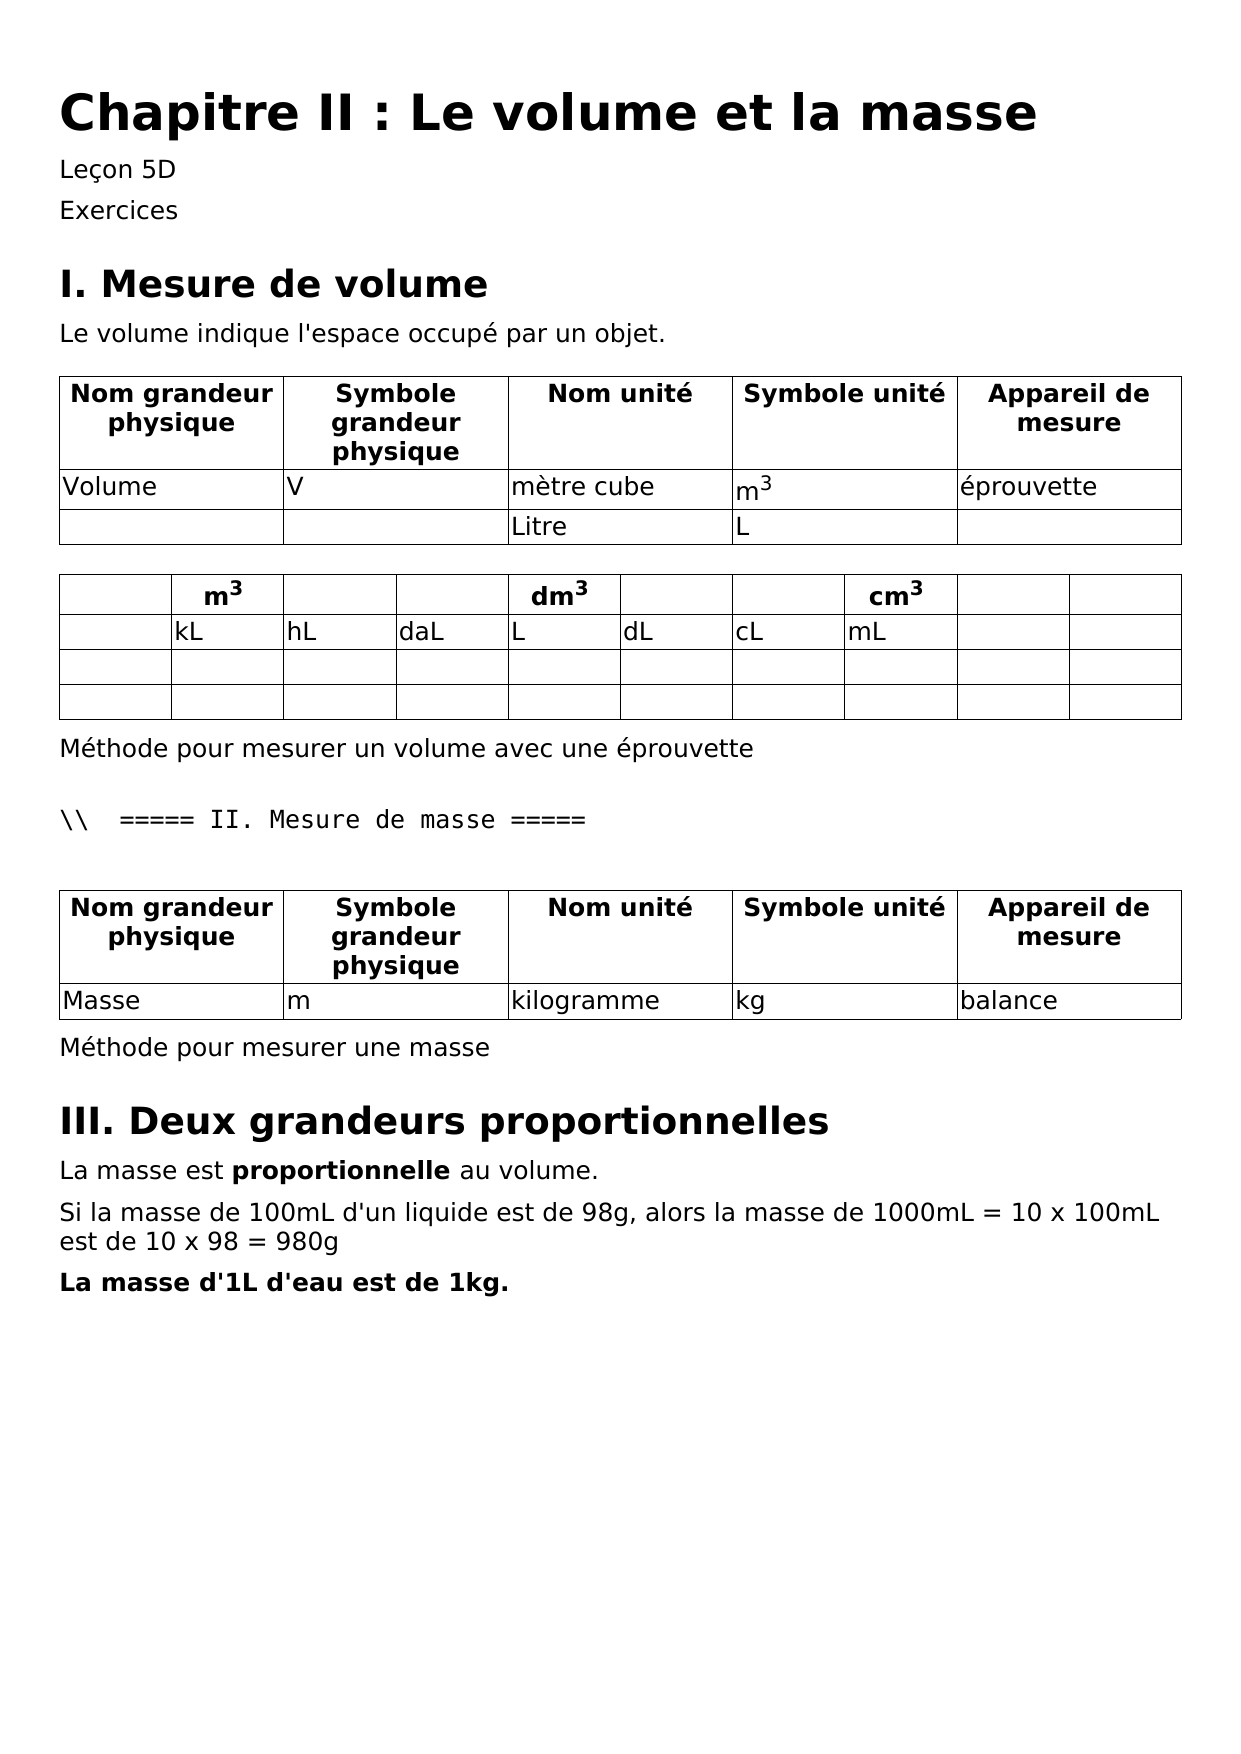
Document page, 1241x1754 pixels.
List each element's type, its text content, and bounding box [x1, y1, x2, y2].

table_cell m3 [733, 470, 957, 509]
table_header Symbole grandeur physique [284, 891, 508, 983]
table_header Appareil de mesure [958, 377, 1181, 469]
table_cell mètre cube [509, 470, 732, 509]
table_cell [284, 510, 508, 544]
table_cell L [733, 510, 957, 544]
subtitle III. Deux grandeurs proportionnelles [59, 1100, 1181, 1144]
text Méthode pour mesurer un volume avec une éprouvette [59, 734, 1181, 763]
text \\ ===== II. Mesure de masse ===== [59, 776, 1181, 863]
table_cell [60, 685, 171, 719]
text Exercices [59, 196, 1181, 226]
table_cell [958, 510, 1181, 544]
table_cell [845, 685, 957, 719]
table_header Nom unité [509, 377, 732, 469]
table_cell hL [284, 615, 396, 649]
table_cell [621, 650, 732, 684]
table_cell kilogramme [509, 984, 732, 1018]
table_cell Volume [60, 470, 283, 509]
table_header Nom grandeur physique [60, 891, 283, 983]
text La masse d'1L d'eau est de 1kg. [59, 1269, 1181, 1298]
table_cell [845, 650, 957, 684]
table_cell daL [397, 615, 508, 649]
table_cell L [509, 615, 620, 649]
table_header Appareil de mesure [958, 891, 1181, 983]
table_cell [733, 685, 844, 719]
table_cell dL [621, 615, 732, 649]
table_cell kL [172, 615, 283, 649]
table_header Nom grandeur physique [60, 377, 283, 469]
table_cell [958, 615, 1069, 649]
table_cell [958, 685, 1069, 719]
table_cell V [284, 470, 508, 509]
table_cell Litre [509, 510, 732, 544]
table_cell [733, 650, 844, 684]
table_cell [172, 685, 283, 719]
table_cell éprouvette [958, 470, 1181, 509]
table_cell [1070, 650, 1181, 684]
table_header [1070, 575, 1181, 614]
table_cell [284, 685, 396, 719]
table_cell balance [958, 984, 1181, 1018]
table_header cm3 [845, 575, 957, 614]
table_header Symbole unité [733, 891, 957, 983]
table_cell [397, 650, 508, 684]
text Leçon 5D [59, 155, 1181, 184]
table_cell [509, 685, 620, 719]
table_cell [509, 650, 620, 684]
table_cell m [284, 984, 508, 1018]
text Si la masse de 100mL d'un liquide est de 98g, alors la masse de 1000mL = 10 x 100mL est de 10 x 98 = 980g [59, 1198, 1181, 1256]
table_header Nom unité [509, 891, 732, 983]
table_cell [60, 510, 283, 544]
table_header Symbole unité [733, 377, 957, 469]
subtitle I. Mesure de volume [59, 263, 1181, 307]
table_header dm3 [509, 575, 620, 614]
table_cell [172, 650, 283, 684]
table_header [958, 575, 1069, 614]
table_cell [1070, 685, 1181, 719]
text Méthode pour mesurer une masse [59, 1033, 1181, 1062]
text La masse est proportionnelle au volume. [59, 1156, 1181, 1185]
table_cell [958, 650, 1069, 684]
table_cell [397, 685, 508, 719]
table_cell [60, 615, 171, 649]
table_cell [284, 650, 396, 684]
table_header m3 [172, 575, 283, 614]
table_cell [621, 685, 732, 719]
subtitle Chapitre II : Le volume et la masse [59, 84, 1181, 142]
table_header [284, 575, 396, 614]
table_cell Masse [60, 984, 283, 1018]
table_header [621, 575, 732, 614]
table_cell cL [733, 615, 844, 649]
table_header [60, 575, 171, 614]
table_cell [60, 650, 171, 684]
table_cell mL [845, 615, 957, 649]
table_header [733, 575, 844, 614]
table_cell [1070, 615, 1181, 649]
table_header Symbole grandeur physique [284, 377, 508, 469]
table_cell kg [733, 984, 957, 1018]
table_header [397, 575, 508, 614]
text Le volume indique l'espace occupé par un objet. [59, 319, 1181, 348]
